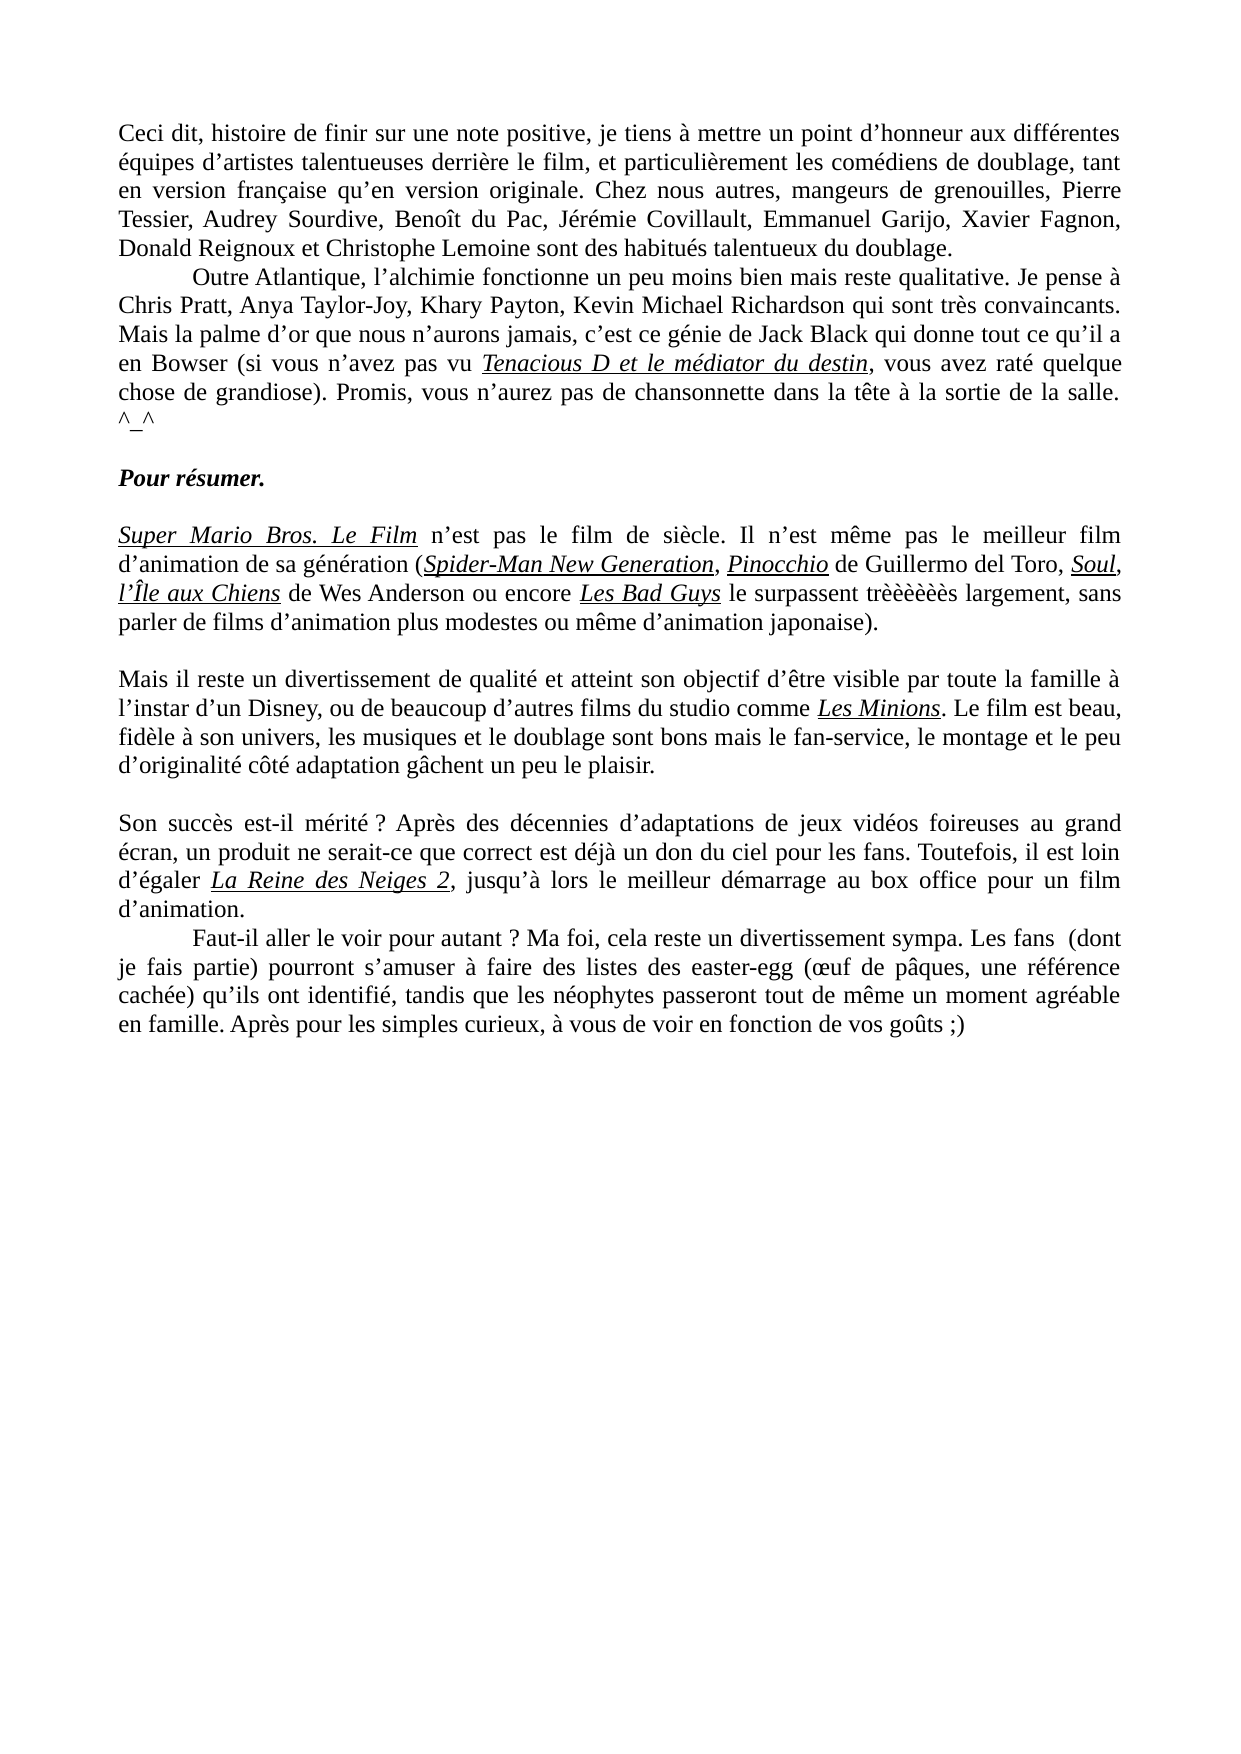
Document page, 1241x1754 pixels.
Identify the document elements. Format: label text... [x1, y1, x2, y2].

text Outre Atlantique, l’alchimie fonctionne un peu moins bien mais reste qualitative. Je pense à Chris Pratt, Anya Taylor-Joy, Khary Payton, Kevin Michael Richardson qui sont très convaincants. Mais la palme d’or que nous n’aurons jamais, c’est ce génie de Jack Black qui donne tout ce qu’il a en Bowser (si vous n’avez pas vu Tenacious D et le médiator du destin, vous avez raté quelque chose de grandiose). Promis, vous n’aurez pas de chansonnette dans la tête à la sortie de la salle. ^_^ [118, 262, 1122, 434]
text Ceci dit, histoire de finir sur une note positive, je tiens à mettre un point d’honneur aux différentes équipes d’artistes talentueuses derrière le film, et particulièrement les comédiens de doublage, tant en version française qu’en version originale. Chez nous autres, mangeurs de grenouilles, Pierre Tessier, Audrey Sourdive, Benoît du Pac, Jérémie Covillault, Emmanuel Garijo, Xavier Fagnon, Donald Reignoux et Christophe Lemoine sont des habitués talentueux du doublage. [118, 118, 1122, 262]
text Pour résumer. [118, 463, 1122, 492]
text Son succès est-il mérité ? Après des décennies d’adaptations de jeux vidéos foireuses au grand écran, un produit ne serait-ce que correct est déjà un don du ciel pour les fans. Toutefois, il est loin d’égaler La Reine des Neiges 2, jusqu’à lors le meilleur démarrage au box office pour un film d’animation. [118, 808, 1122, 923]
text Mais il reste un divertissement de qualité et atteint son objectif d’être visible par toute la famille à l’instar d’un Disney, ou de beaucoup d’autres films du studio comme Les Minions. Le film est beau, fidèle à son univers, les musiques et le doublage sont bons mais le fan-service, le montage et le peu d’originalité côté adaptation gâchent un peu le plaisir. [118, 664, 1122, 779]
text Faut-il aller le voir pour autant ? Ma foi, cela reste un divertissement sympa. Les fans (dont je fais partie) pourront s’amuser à faire des listes des easter-egg (œuf de pâques, une référence cachée) qu’ils ont identifié, tandis que les néophytes passeront tout de même un moment agréable en famille. Après pour les simples curieux, à vous de voir en fonction de vos goûts ;) [118, 923, 1122, 1038]
text Super Mario Bros. Le Film n’est pas le film de siècle. Il n’est même pas le meilleur film d’animation de sa génération (Spider-Man New Generation, Pinocchio de Guillermo del Toro, Soul, l’Île aux Chiens de Wes Anderson ou encore Les Bad Guys le surpassent trèèèèèès largement, sans parler de films d’animation plus modestes ou même d’animation japonaise). [118, 521, 1122, 636]
